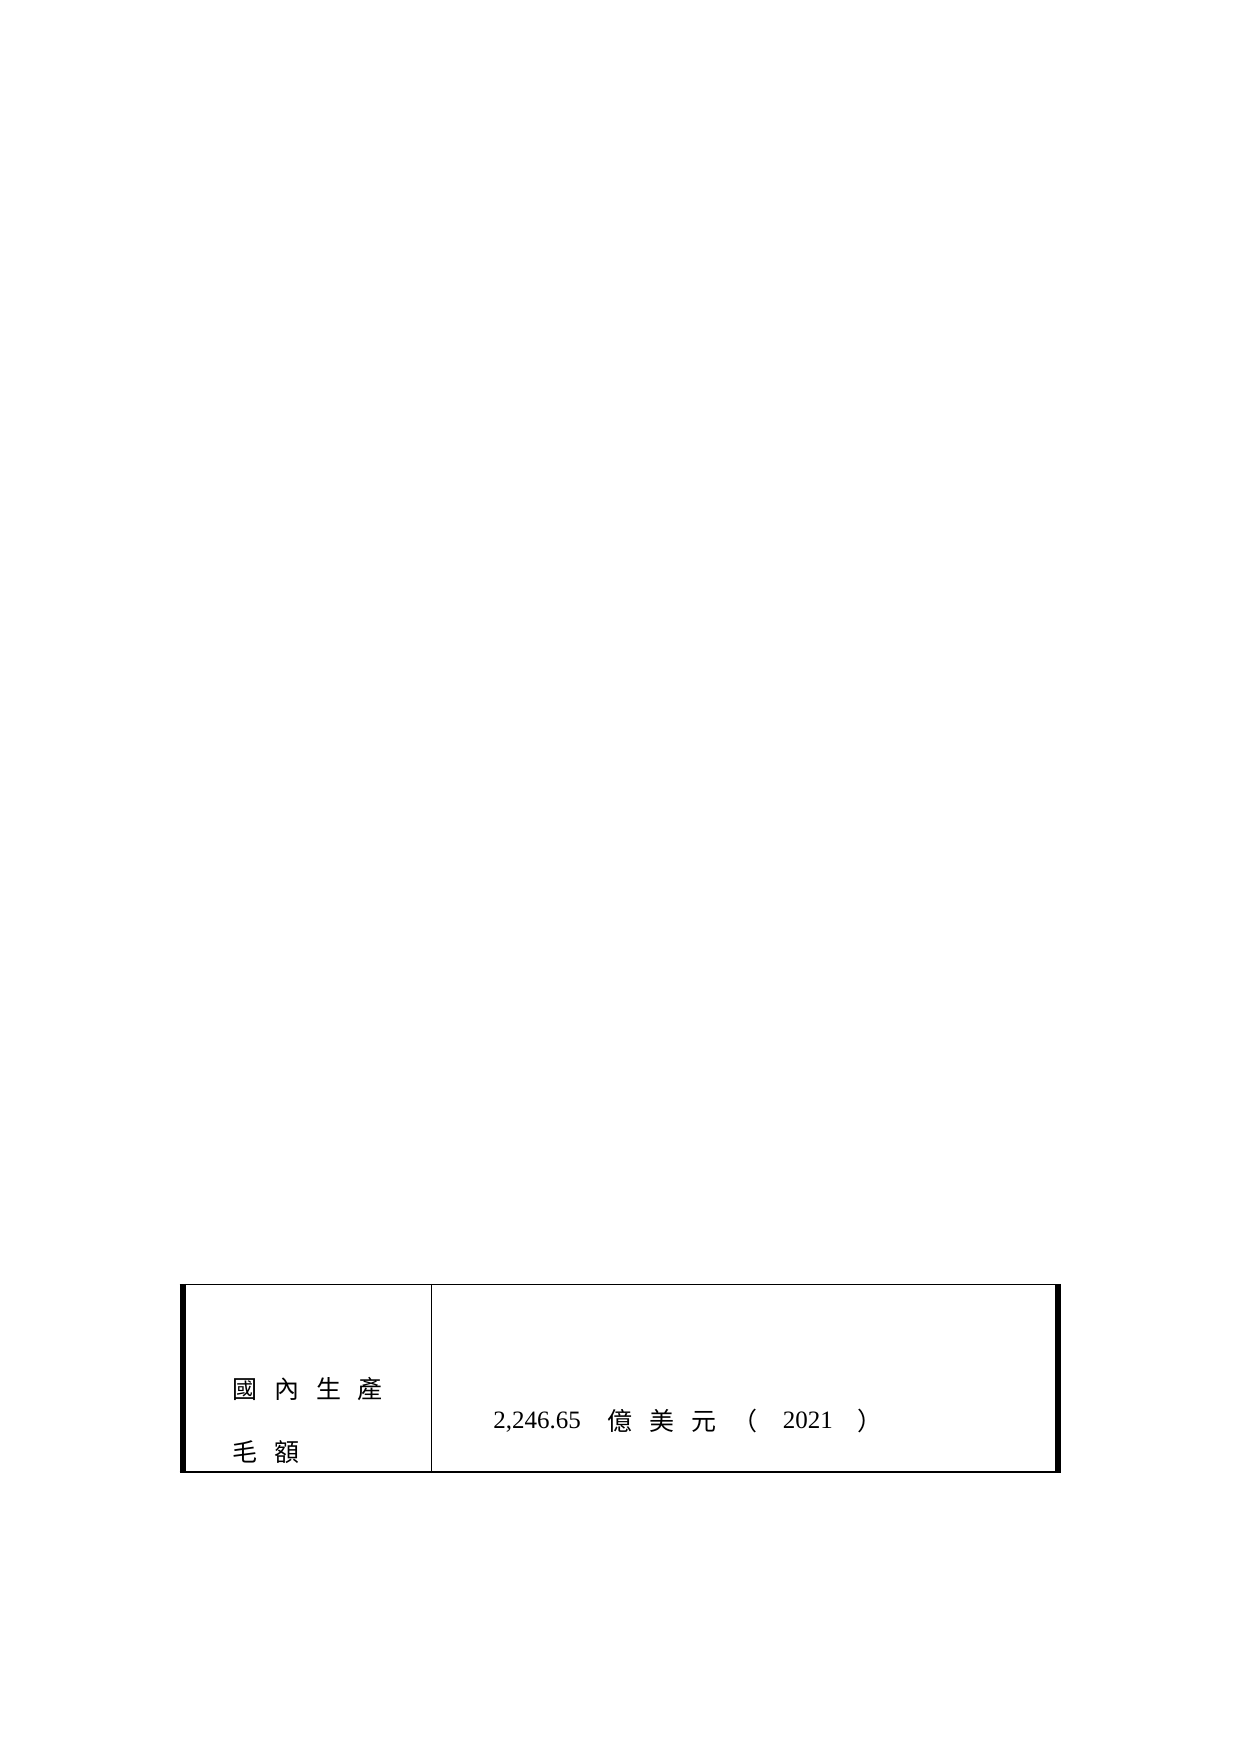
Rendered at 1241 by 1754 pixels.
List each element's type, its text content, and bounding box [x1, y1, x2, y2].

table_cell 2,246.65億美元（2021） [432, 1285, 1055, 1471]
table_cell 國內生產毛額 [186, 1285, 431, 1471]
